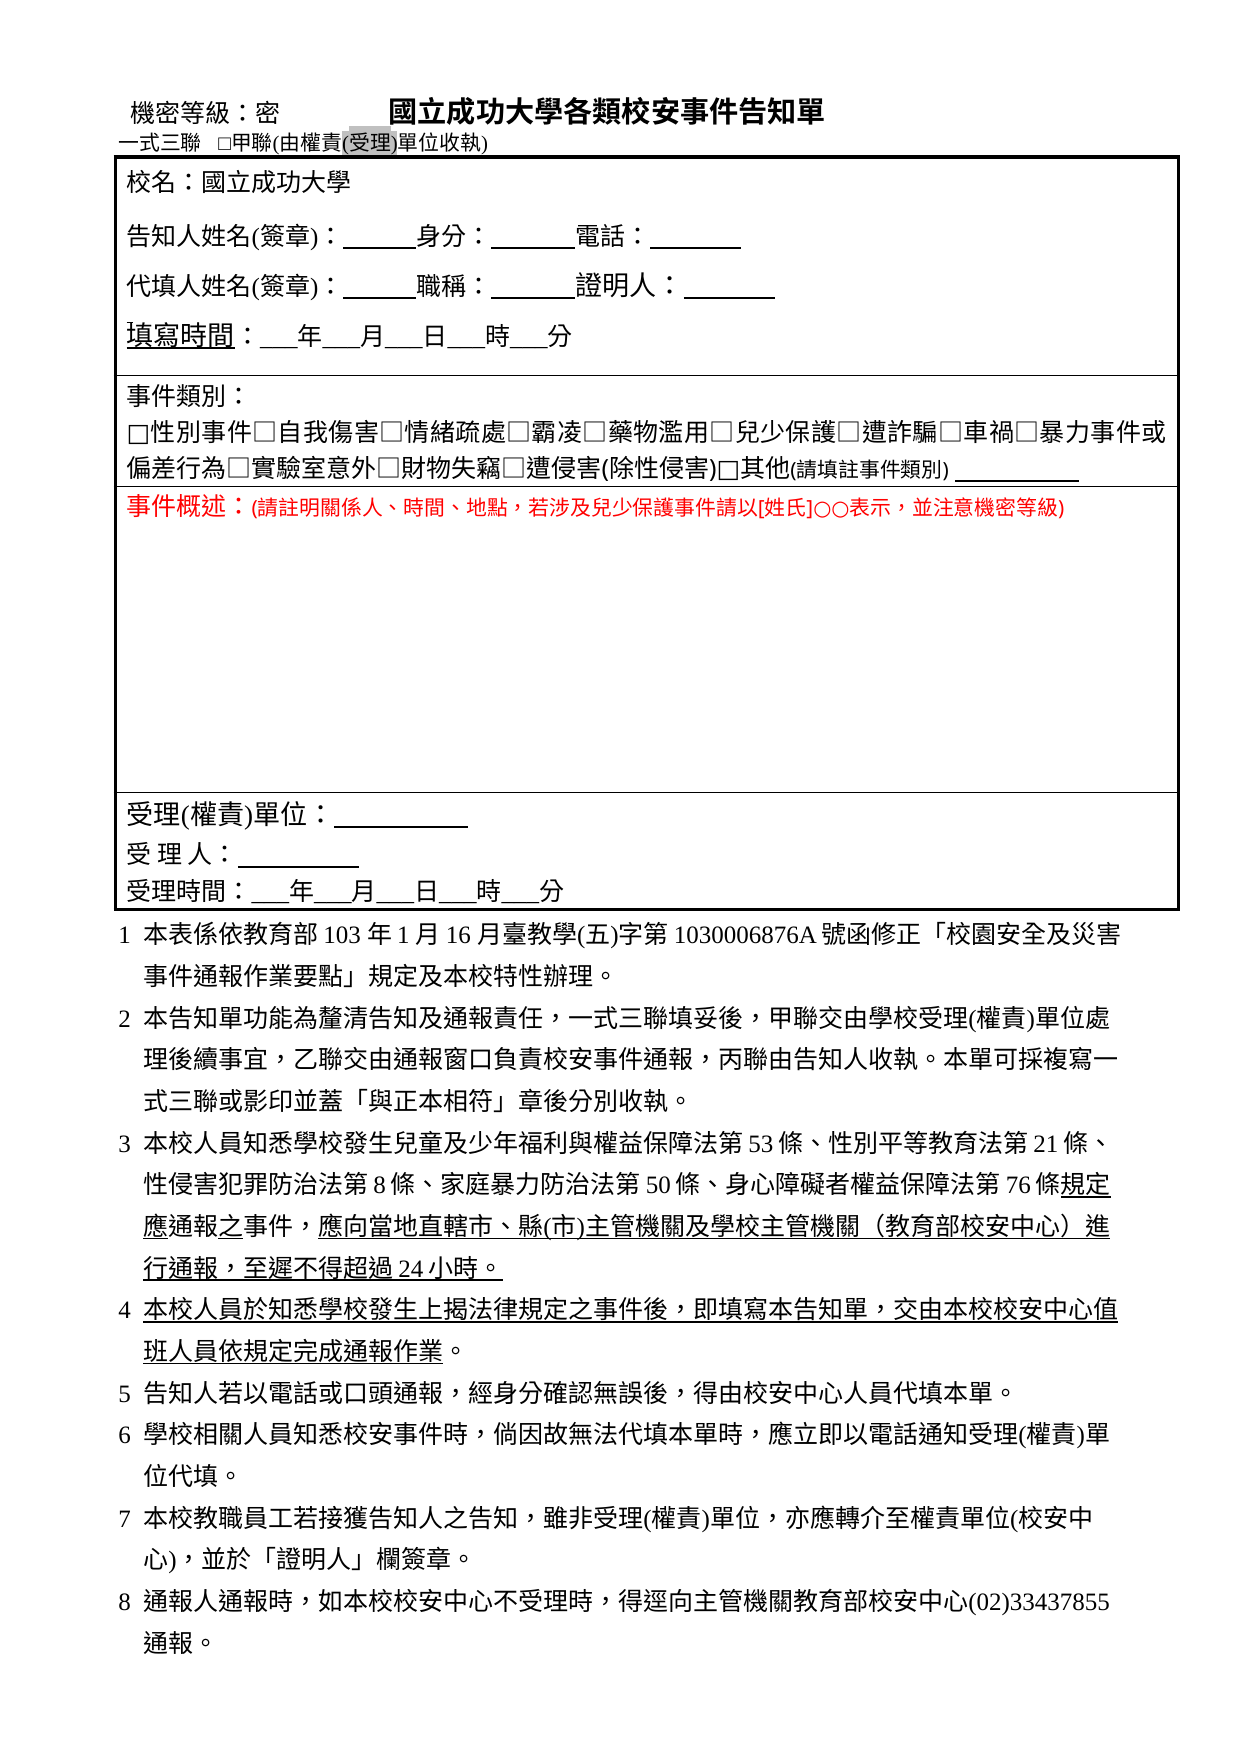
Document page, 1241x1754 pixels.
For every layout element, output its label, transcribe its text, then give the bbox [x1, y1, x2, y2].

list 本校教職員工若接獲告知人之告知，雖非受理(權責)單位，亦應轉介至權責單位(校安中心)，並於「證明人」欄簽章。 [118, 1494, 1122, 1577]
list 本告知單功能為釐清告知及通報責任，一式三聯填妥後，甲聯交由學校受理(權責)單位處理後續事宜，乙聯交由通報窗口負責校安事件通報，丙聯由告知人收執。本單可採複寫一式三聯或影印並蓋「與正本相符」章後分別收執。 [118, 994, 1122, 1119]
text 一式三聯 □甲聯(由權責(受理)單位收執) [118, 130, 1122, 155]
list 本校人員於知悉學校發生上揭法律規定之事件後，即填寫本告知單，交由本校校安中心值班人員依規定完成通報作業。 [118, 1286, 1122, 1369]
list 本表係依教育部103 年1 月16 月臺教學(五)字第1030006876A 號函修正「校園安全及災害事件通報作業要點」規定及本校特性辦理。 [118, 911, 1122, 994]
list 告知人若以電話或口頭通報，經身分確認無誤後，得由校安中心人員代填本單。 [118, 1369, 1122, 1411]
list 本校人員知悉學校發生兒童及少年福利與權益保障法第53條、性別平等教育法第21條、性侵害犯罪防治法第8條、家庭暴力防治法第50條、身心障礙者權益保障法第76條規定應通報之事件，應向當地直轄市、縣(市)主管機關及學校主管機關（教育部校安中心）進行通報，至遲不得超過24小時。 [118, 1119, 1122, 1286]
table_cell 事件概述：(請註明關係人、時間、地點，若涉及兒少保護事件請以[姓氏]○○表示，並注意機密等級) [117, 487, 1177, 792]
table_cell 事件類別： □性別事件□自我傷害□情緒疏處□霸凌□藥物濫用□兒少保護□遭詐騙□車禍□暴力事件或偏差行為□實驗室意外□財物失竊□遭侵害(除性侵害)□其他(請填註事件類別) [117, 376, 1177, 486]
text 機密等級：密 國立成功大學各類校安事件告知單 [118, 89, 1157, 130]
table_header 校名：國立成功大學 告知人姓名(簽章)： 身分： 電話： 代填人姓名(簽章)： 職稱： 證明人： 填寫時間：___年___月___日___時___分 [117, 159, 1177, 375]
list 學校相關人員知悉校安事件時，倘因故無法代填本單時，應立即以電話通知受理(權責)單位代填。 [118, 1411, 1122, 1494]
table_cell 受理(權責)單位： 受 理 人： 受理時間：___年___月___日___時___分 [117, 793, 1177, 907]
list 通報人通報時，如本校校安中心不受理時，得逕向主管機關教育部校安中心(02)33437855通報。 [118, 1577, 1122, 1661]
